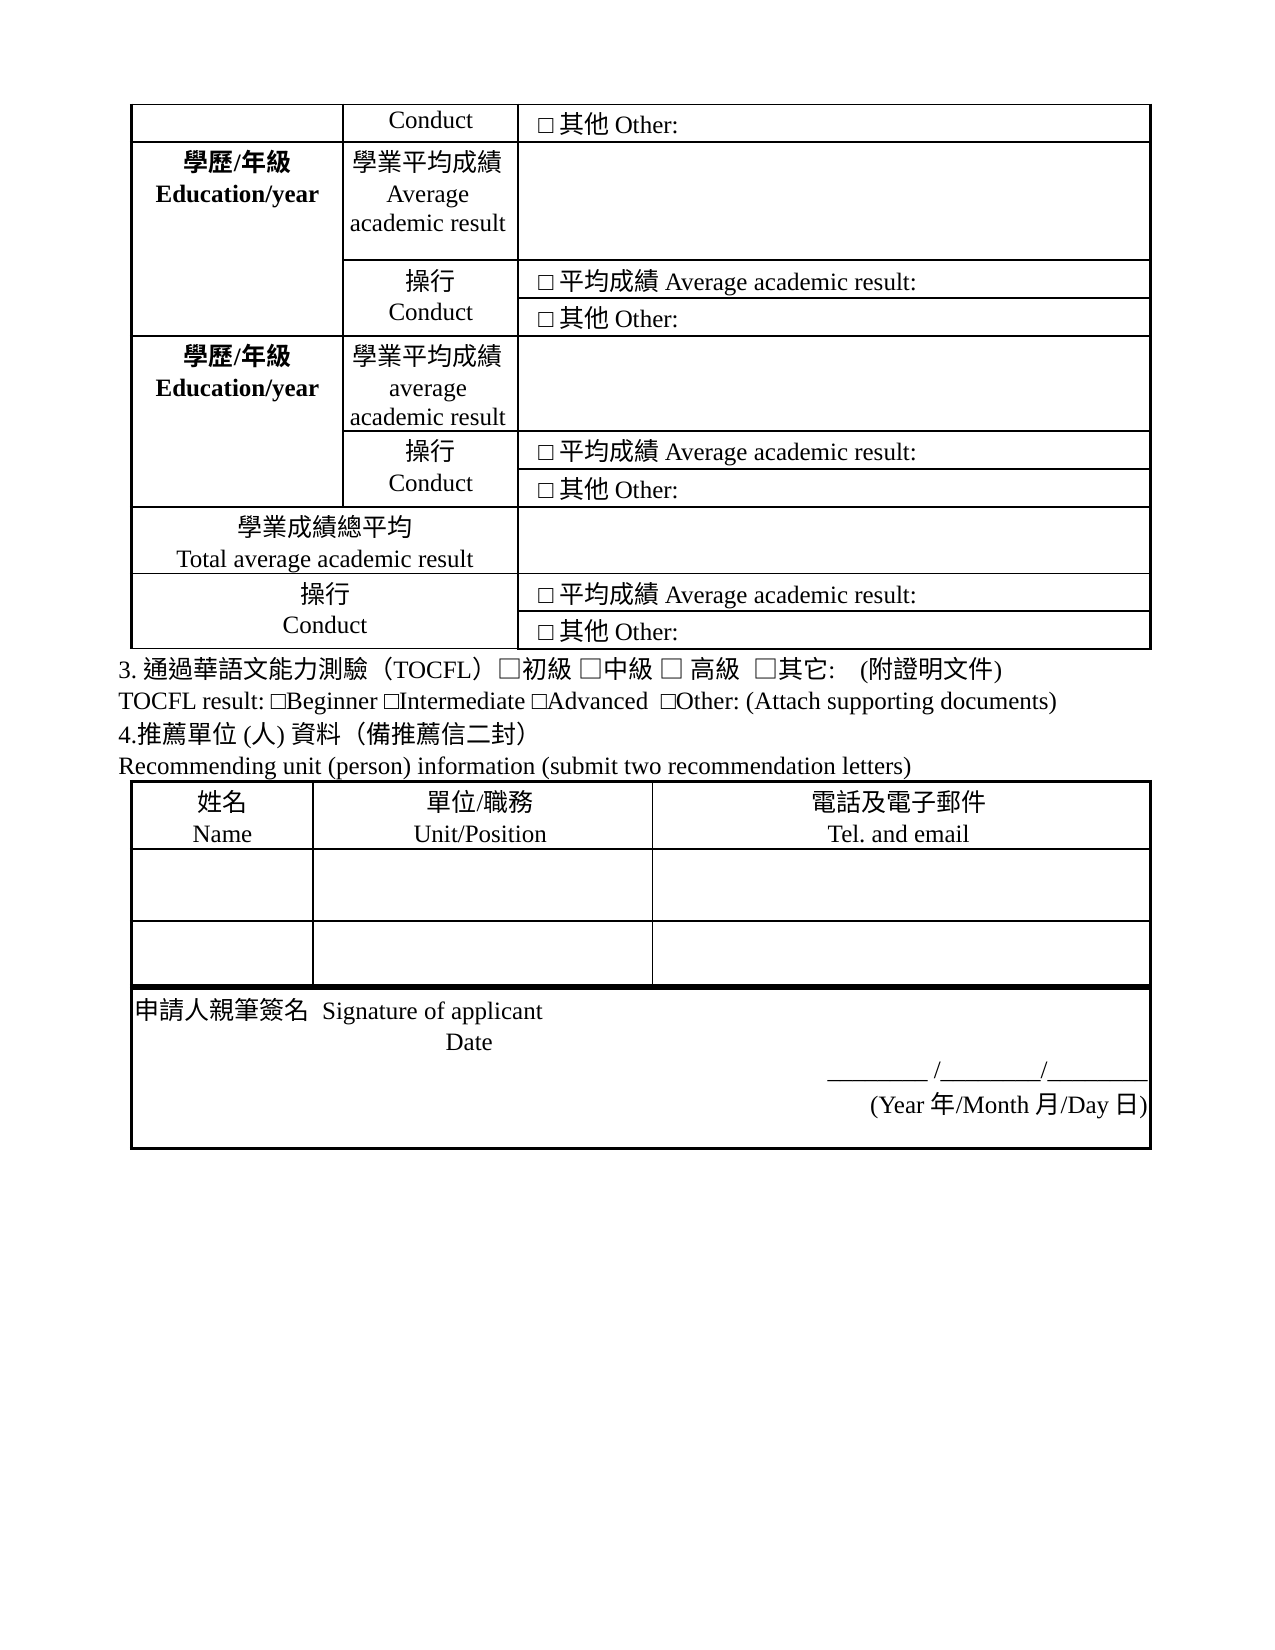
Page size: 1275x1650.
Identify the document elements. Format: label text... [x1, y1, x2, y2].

table_cell [314, 922, 652, 984]
table_cell □ 其他Other: [519, 470, 1149, 506]
table_cell [133, 922, 312, 984]
table_cell 操行 Conduct [133, 574, 517, 648]
table_cell □ 其他Other: [519, 299, 1149, 335]
table_header 姓名 Name [133, 783, 312, 848]
text 4.推薦單位 (人) 資料（備推薦信二封） [118, 715, 1157, 751]
table_header 電話及電子郵件 Tel. and email [653, 783, 1149, 848]
table_header 申請人親筆簽名 Signature of applicant Date ________ /________/________ (Year 年/Month 月/Day日) [133, 990, 1149, 1147]
table_cell □ 其他Other: [519, 105, 1149, 141]
table_cell □ 其他Other: [519, 612, 1149, 648]
text 3. 通過華語文能力測驗（TOCFL）□初級 □中級 □ 高級 □其它: (附證明文件) [118, 650, 1157, 686]
table_cell 學業成績總平均 Total average academic result [133, 508, 517, 572]
table_cell 學業平均成績 average academic result [344, 337, 517, 430]
table_cell [653, 922, 1149, 984]
text Recommending unit (person) information (submit two recommendation letters) [118, 751, 1157, 780]
table_cell [519, 143, 1149, 259]
table_cell 操行 Conduct [344, 432, 517, 506]
table_header [133, 105, 342, 141]
table_cell [133, 850, 312, 920]
table_cell Conduct [344, 105, 517, 141]
table_cell □ 平均成績Average academic result: [519, 574, 1149, 610]
table_cell [653, 850, 1149, 920]
table_header 單位/職務 Unit/Position [314, 783, 652, 848]
table_cell [314, 850, 652, 920]
table_cell 學業平均成績 Average academic result [344, 143, 517, 259]
table_cell 操行 Conduct [344, 261, 517, 335]
table_cell □ 平均成績Average academic result: [519, 261, 1149, 297]
text TOCFL result: □Beginner □Intermediate □Advanced □Other: (Attach supporting documents) [118, 686, 1157, 715]
table_cell □ 平均成績Average academic result: [519, 432, 1149, 468]
table_cell 學歷/年級 Education/year [133, 143, 342, 335]
table_cell [519, 337, 1149, 430]
table_cell 學歷/年級 Education/year [133, 337, 342, 506]
table_cell [519, 508, 1149, 572]
